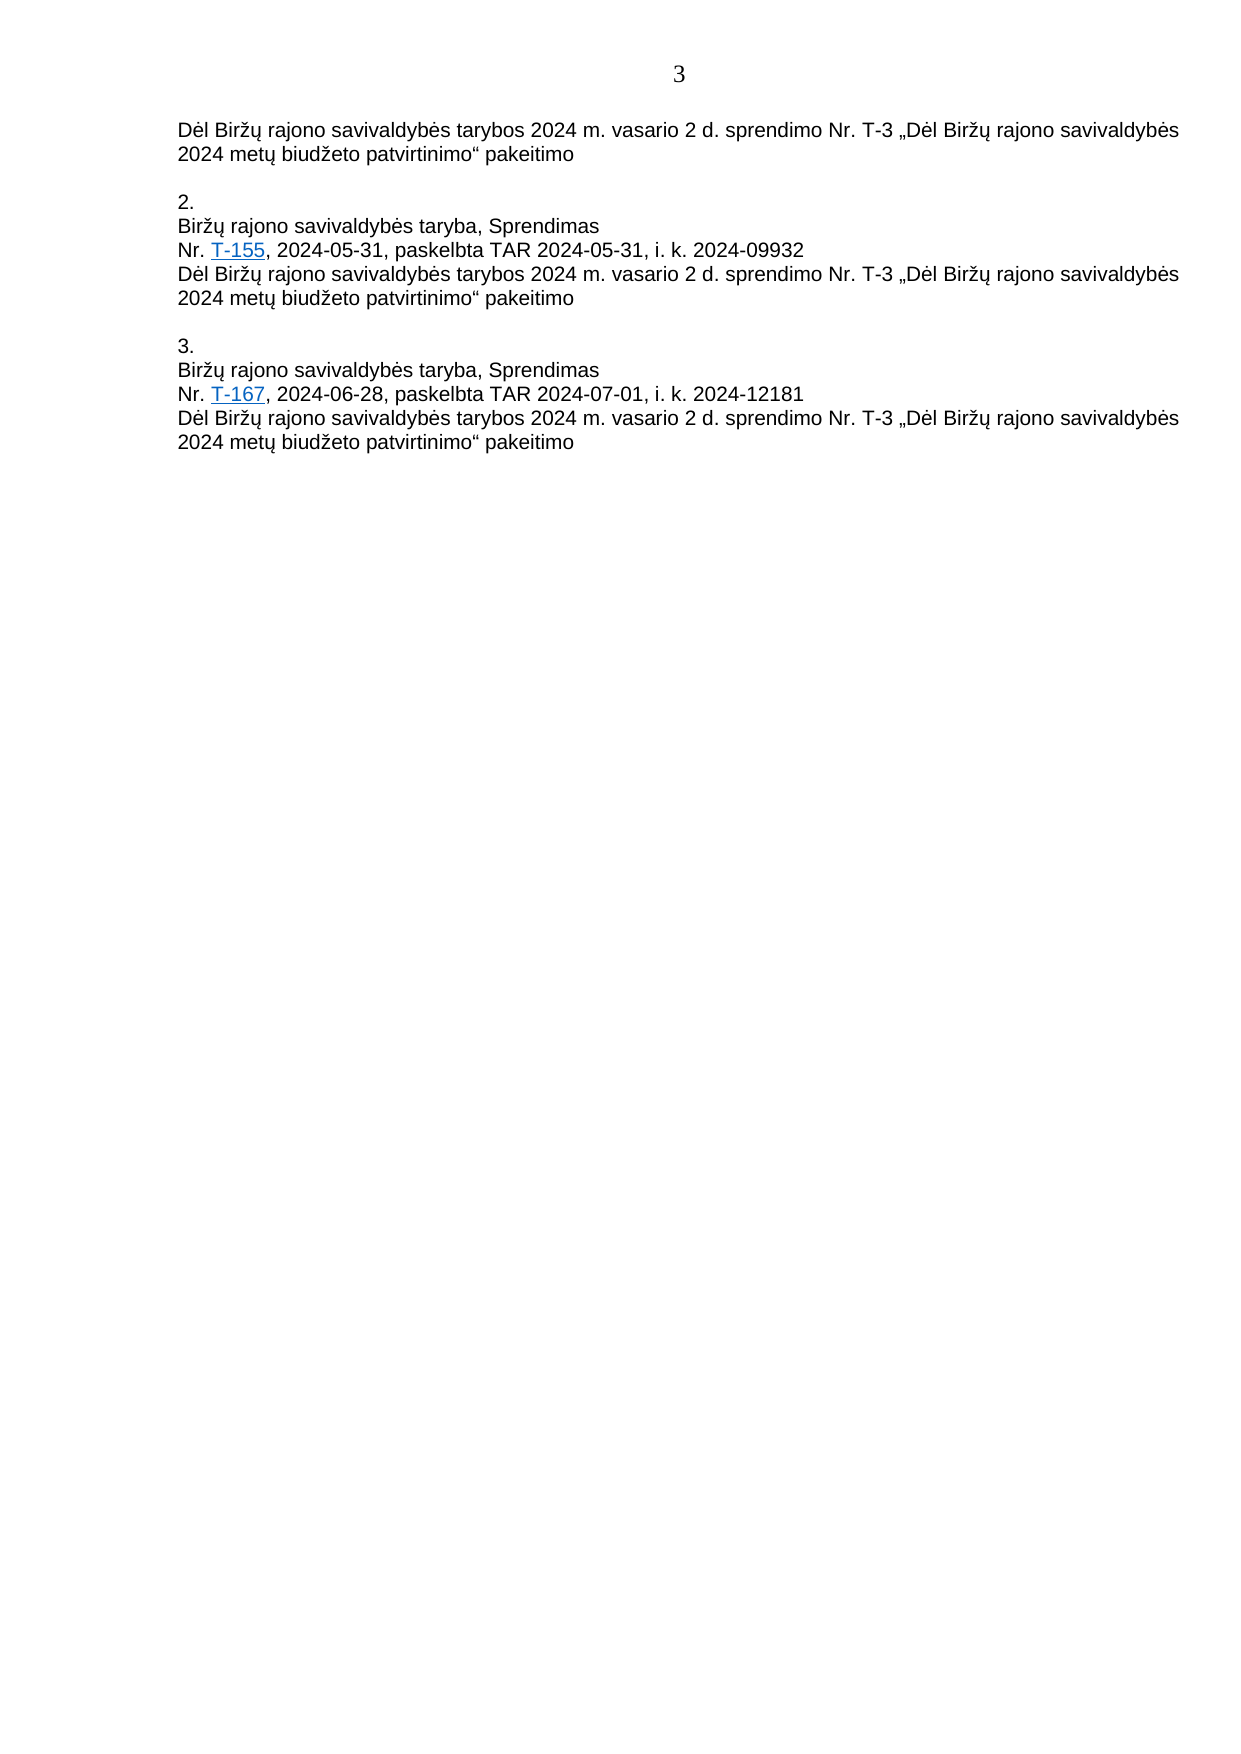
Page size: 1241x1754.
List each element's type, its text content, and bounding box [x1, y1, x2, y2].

text Dėl Biržų rajono savivaldybės tarybos 2024 m. vasario 2 d. sprendimo Nr. T-3 „Dėl Biržų rajono savivaldybės 2024 metų biudžeto patvirtinimo“ pakeitimo [177, 406, 1181, 453]
text Biržų rajono savivaldybės taryba, Sprendimas [177, 214, 1181, 238]
text Dėl Biržų rajono savivaldybės tarybos 2024 m. vasario 2 d. sprendimo Nr. T-3 „Dėl Biržų rajono savivaldybės 2024 metų biudžeto patvirtinimo“ pakeitimo [177, 118, 1181, 166]
text 3. [177, 334, 1181, 358]
text Nr. T-167, 2024-06-28, paskelbta TAR 2024-07-01, i. k. 2024-12181 [177, 382, 1181, 406]
text 2. [177, 190, 1181, 214]
text Biržų rajono savivaldybės taryba, Sprendimas [177, 358, 1181, 382]
text Nr. T-155, 2024-05-31, paskelbta TAR 2024-05-31, i. k. 2024-09932 [177, 238, 1181, 262]
text Dėl Biržų rajono savivaldybės tarybos 2024 m. vasario 2 d. sprendimo Nr. T-3 „Dėl Biržų rajono savivaldybės 2024 metų biudžeto patvirtinimo“ pakeitimo [177, 262, 1181, 310]
